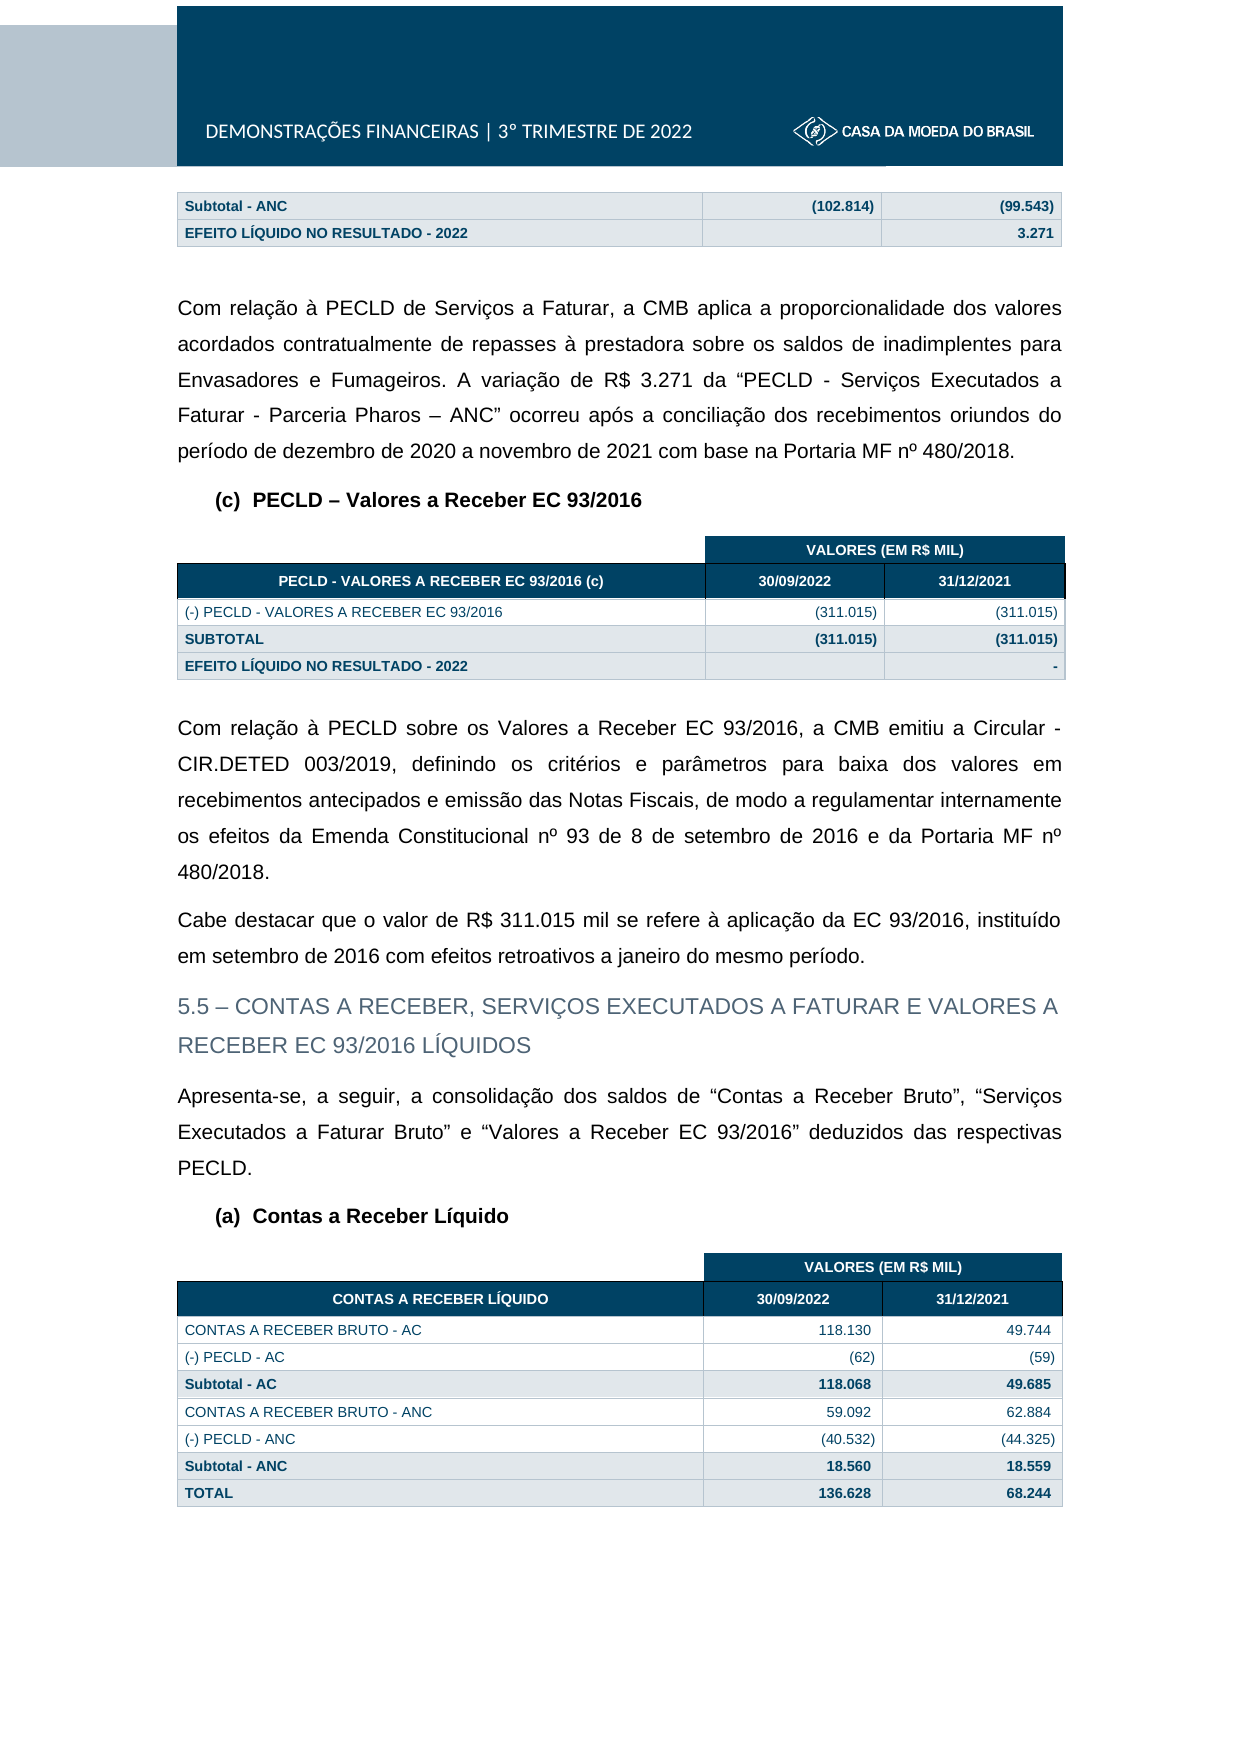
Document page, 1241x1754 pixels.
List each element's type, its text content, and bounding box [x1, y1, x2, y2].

text Apresenta-se, a seguir, a consolidação dos saldos de “Contas a Receber Bruto”, “Serviços Executados a Faturar Bruto” e “Valores a Receber EC 93/2016” deduzidos das respectivas PECLD. [177, 1084, 1063, 1180]
table_cell TOTAL [178, 1480, 703, 1506]
table_header VALORES (EM R$ MIL) [704, 1253, 1062, 1281]
table_cell CONTAS A RECEBER BRUTO - AC [178, 1317, 703, 1343]
table_cell - [885, 653, 1064, 679]
table_cell 49.744 [883, 1317, 1062, 1343]
table_cell [706, 653, 884, 679]
table_cell (59) [883, 1344, 1062, 1370]
table_cell (-) PECLD - ANC [178, 1426, 703, 1452]
table_cell (-) PECLD - AC [178, 1344, 703, 1370]
table_header VALORES (EM R$ MIL) [705, 536, 1065, 563]
table_cell (311.015) [885, 626, 1064, 652]
table_cell 136.628 [704, 1480, 882, 1506]
text Cabe destacar que o valor de R$ 311.015 mil se refere à aplicação da EC 93/2016, instituído em setembro de 2016 com efeitos retroativos a janeiro do mesmo período. [177, 908, 1063, 968]
table_header [177, 1253, 704, 1281]
table_cell 49.685 [883, 1371, 1062, 1397]
table_cell EFEITO LÍQUIDO NO RESULTADO - 2022 [178, 653, 705, 679]
list Contas a Receber Líquido [215, 1204, 1063, 1228]
table_cell 118.068 [704, 1371, 882, 1397]
table_cell Subtotal - AC [178, 1371, 703, 1397]
text Com relação à PECLD sobre os Valores a Receber EC 93/2016, a CMB emitiu a Circular - CIR.DETED 003/2019, definindo os critérios e parâmetros para baixa dos valores em recebimentos antecipados e emissão das Notas Fiscais, de modo a regulamentar internamente os efeitos da Emenda Constitucional nº 93 de 8 de setembro de 2016 e da Portaria MF nº 480/2018. [177, 716, 1063, 884]
table_cell 30/09/2022 [704, 1282, 882, 1316]
table_cell (-) PECLD - VALORES A RECEBER EC 93/2016 [178, 600, 705, 625]
table_cell CONTAS A RECEBER BRUTO - ANC [178, 1399, 703, 1425]
table_cell (102.814) [703, 193, 881, 219]
table_cell 59.092 [704, 1399, 882, 1425]
table_cell SUBTOTAL [178, 626, 705, 652]
table_cell 62.884 [883, 1399, 1062, 1425]
table_cell (62) [704, 1344, 882, 1370]
table_cell (311.015) [706, 600, 884, 625]
table_cell (44.325) [883, 1426, 1062, 1452]
table_cell 31/12/2021 [885, 564, 1064, 598]
table_cell 3.271 [882, 220, 1061, 246]
table_cell (99.543) [882, 193, 1061, 219]
table_cell PECLD - VALORES A RECEBER EC 93/2016 (c) [178, 564, 705, 598]
table_cell Subtotal - ANC [178, 193, 702, 219]
table_cell 31/12/2021 [883, 1282, 1062, 1316]
table_cell (40.532) [704, 1426, 882, 1452]
table_cell CONTAS A RECEBER LÍQUIDO [178, 1282, 703, 1316]
table_cell (311.015) [885, 600, 1064, 625]
table_cell 18.560 [704, 1453, 882, 1479]
table_header [177, 536, 705, 563]
table_cell 68.244 [883, 1480, 1062, 1506]
table_cell [703, 220, 881, 246]
table_cell 118.130 [704, 1317, 882, 1343]
table_cell 18.559 [883, 1453, 1062, 1479]
table_cell EFEITO LÍQUIDO NO RESULTADO - 2022 [178, 220, 702, 246]
table_cell Subtotal - ANC [178, 1453, 703, 1479]
text 5.5 – CONTAS A RECEBER, SERVIÇOS EXECUTADOS A FATURAR E VALORES A RECEBER EC 93/2016 LÍQUIDOS [177, 993, 1063, 1058]
list PECLD – Valores a Receber EC 93/2016 [215, 488, 1063, 512]
table_cell 30/09/2022 [706, 564, 884, 598]
table_cell (311.015) [706, 626, 884, 652]
text Com relação à PECLD de Serviços a Faturar, a CMB aplica a proporcionalidade dos valores acordados contratualmente de repasses à prestadora sobre os saldos de inadimplentes para Envasadores e Fumageiros. A variação de R$ 3.271 da “PECLD - Serviços Executados a Faturar - Parceria Pharos – ANC” ocorreu após a conciliação dos recebimentos oriundos do período de dezembro de 2020 a novembro de 2021 com base na Portaria MF nº 480/2018. [177, 296, 1063, 463]
